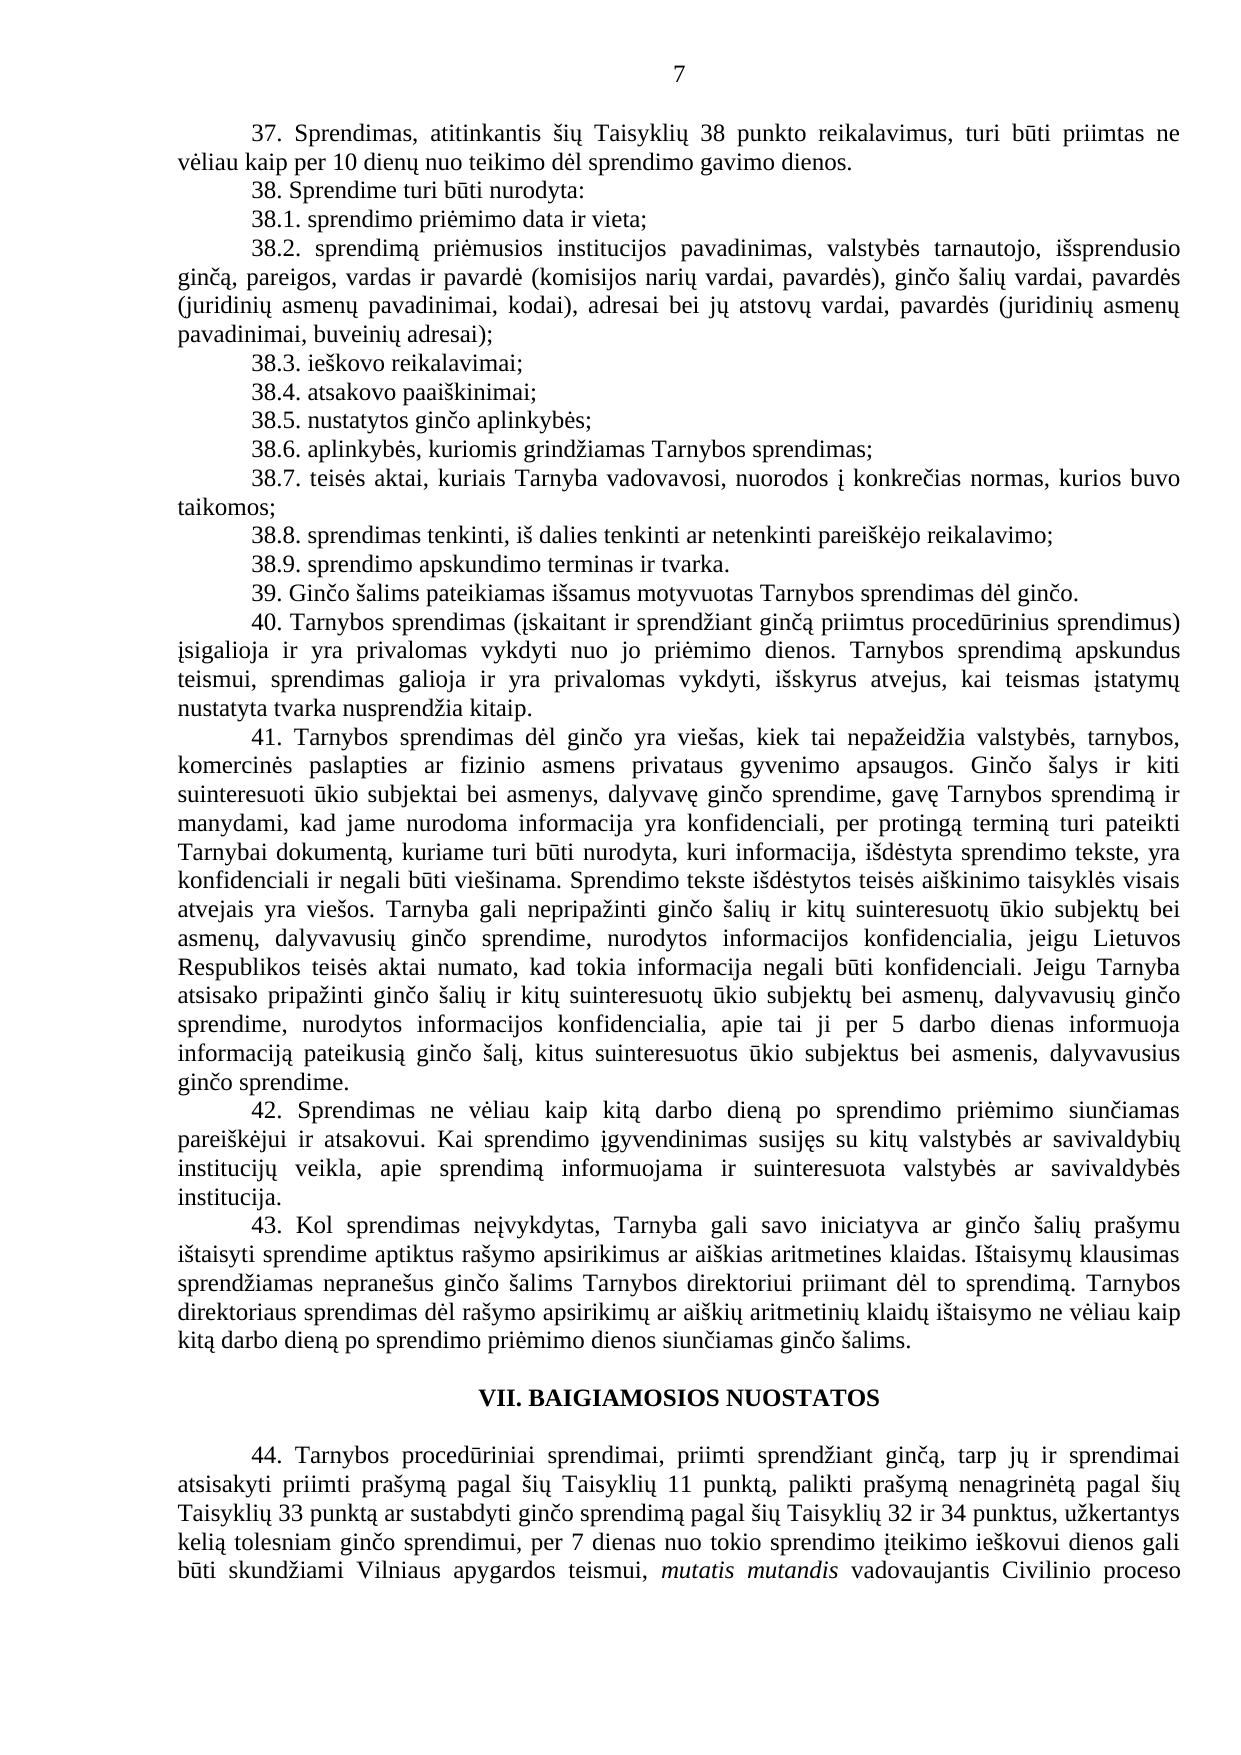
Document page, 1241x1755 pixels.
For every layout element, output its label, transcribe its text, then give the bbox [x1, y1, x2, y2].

text VII. BAIGIAMOSIOS NUOSTATOS [177, 1383, 1181, 1412]
text 38.5. nustatytos ginčo aplinkybės; [177, 406, 1181, 434]
text 41. Tarnybos sprendimas dėl ginčo yra viešas, kiek tai nepažeidžia valstybės, tarnybos, komercinės paslapties ar fizinio asmens privataus gyvenimo apsaugos. Ginčo šalys ir kiti suinteresuoti ūkio subjektai bei asmenys, dalyvavę ginčo sprendime, gavę Tarnybos sprendimą ir manydami, kad jame nurodoma informacija yra konfidenciali, per protingą terminą turi pateikti Tarnybai dokumentą, kuriame turi būti nurodyta, kuri informacija, išdėstyta sprendimo tekste, yra konfidenciali ir negali būti viešinama. Sprendimo tekste išdėstytos teisės aiškinimo taisyklės visais atvejais yra viešos. Tarnyba gali nepripažinti ginčo šalių ir kitų suinteresuotų ūkio subjektų bei asmenų, dalyvavusių ginčo sprendime, nurodytos informacijos konfidencialia, jeigu Lietuvos Respublikos teisės aktai numato, kad tokia informacija negali būti konfidenciali. Jeigu Tarnyba atsisako pripažinti ginčo šalių ir kitų suinteresuotų ūkio subjektų bei asmenų, dalyvavusių ginčo sprendime, nurodytos informacijos konfidencialia, apie tai ji per 5 darbo dienas informuoja informaciją pateikusią ginčo šalį, kitus suinteresuotus ūkio subjektus bei asmenis, dalyvavusius ginčo sprendime. [177, 722, 1181, 1096]
text 38.2. sprendimą priėmusios institucijos pavadinimas, valstybės tarnautojo, išsprendusio ginčą, pareigos, vardas ir pavardė (komisijos narių vardai, pavardės), ginčo šalių vardai, pavardės (juridinių asmenų pavadinimai, kodai), adresai bei jų atstovų vardai, pavardės (juridinių asmenų pavadinimai, buveinių adresai); [177, 233, 1181, 348]
text 38.7. teisės aktai, kuriais Tarnyba vadovavosi, nuorodos į konkrečias normas, kurios buvo taikomos; [177, 463, 1181, 521]
text 43. Kol sprendimas neįvykdytas, Tarnyba gali savo iniciatyva ar ginčo šalių prašymu ištaisyti sprendime aptiktus rašymo apsirikimus ar aiškias aritmetines klaidas. Ištaisymų klausimas sprendžiamas nepranešus ginčo šalims Tarnybos direktoriui priimant dėl to sprendimą. Tarnybos direktoriaus sprendimas dėl rašymo apsirikimų ar aiškių aritmetinių klaidų ištaisymo ne vėliau kaip kitą darbo dieną po sprendimo priėmimo dienos siunčiamas ginčo šalims. [177, 1211, 1181, 1354]
text 38. Sprendime turi būti nurodyta: [177, 176, 1181, 204]
text 38.8. sprendimas tenkinti, iš dalies tenkinti ar netenkinti pareiškėjo reikalavimo; [177, 521, 1181, 549]
text 40. Tarnybos sprendimas (įskaitant ir sprendžiant ginčą priimtus procedūrinius sprendimus) įsigalioja ir yra privalomas vykdyti nuo jo priėmimo dienos. Tarnybos sprendimą apskundus teismui, sprendimas galioja ir yra privalomas vykdyti, išskyrus atvejus, kai teismas įstatymų nustatyta tvarka nusprendžia kitaip. [177, 607, 1181, 722]
text 37. Sprendimas, atitinkantis šių Taisyklių 38 punkto reikalavimus, turi būti priimtas ne vėliau kaip per 10 dienų nuo teikimo dėl sprendimo gavimo dienos. [177, 118, 1181, 176]
text 44. Tarnybos procedūriniai sprendimai, priimti sprendžiant ginčą, tarp jų ir sprendimai atsisakyti priimti prašymą pagal šių Taisyklių 11 punktą, palikti prašymą nenagrinėtą pagal šių Taisyklių 33 punktą ar sustabdyti ginčo sprendimą pagal šių Taisyklių 32 ir 34 punktus, užkertantys kelią tolesniam ginčo sprendimui, per 7 dienas nuo tokio sprendimo įteikimo ieškovui dienos gali būti skundžiami Vilniaus apygardos teismui, mutatis mutandis vadovaujantis Civilinio proceso [177, 1441, 1181, 1584]
text 38.6. aplinkybės, kuriomis grindžiamas Tarnybos sprendimas; [177, 434, 1181, 463]
text 38.4. atsakovo paaiškinimai; [177, 377, 1181, 406]
text 39. Ginčo šalims pateikiamas išsamus motyvuotas Tarnybos sprendimas dėl ginčo. [177, 578, 1181, 607]
text 38.9. sprendimo apskundimo terminas ir tvarka. [177, 549, 1181, 578]
text 38.3. ieškovo reikalavimai; [177, 348, 1181, 377]
text 38.1. sprendimo priėmimo data ir vieta; [177, 204, 1181, 233]
text 42. Sprendimas ne vėliau kaip kitą darbo dieną po sprendimo priėmimo siunčiamas pareiškėjui ir atsakovui. Kai sprendimo įgyvendinimas susijęs su kitų valstybės ar savivaldybių institucijų veikla, apie sprendimą informuojama ir suinteresuota valstybės ar savivaldybės institucija. [177, 1096, 1181, 1211]
